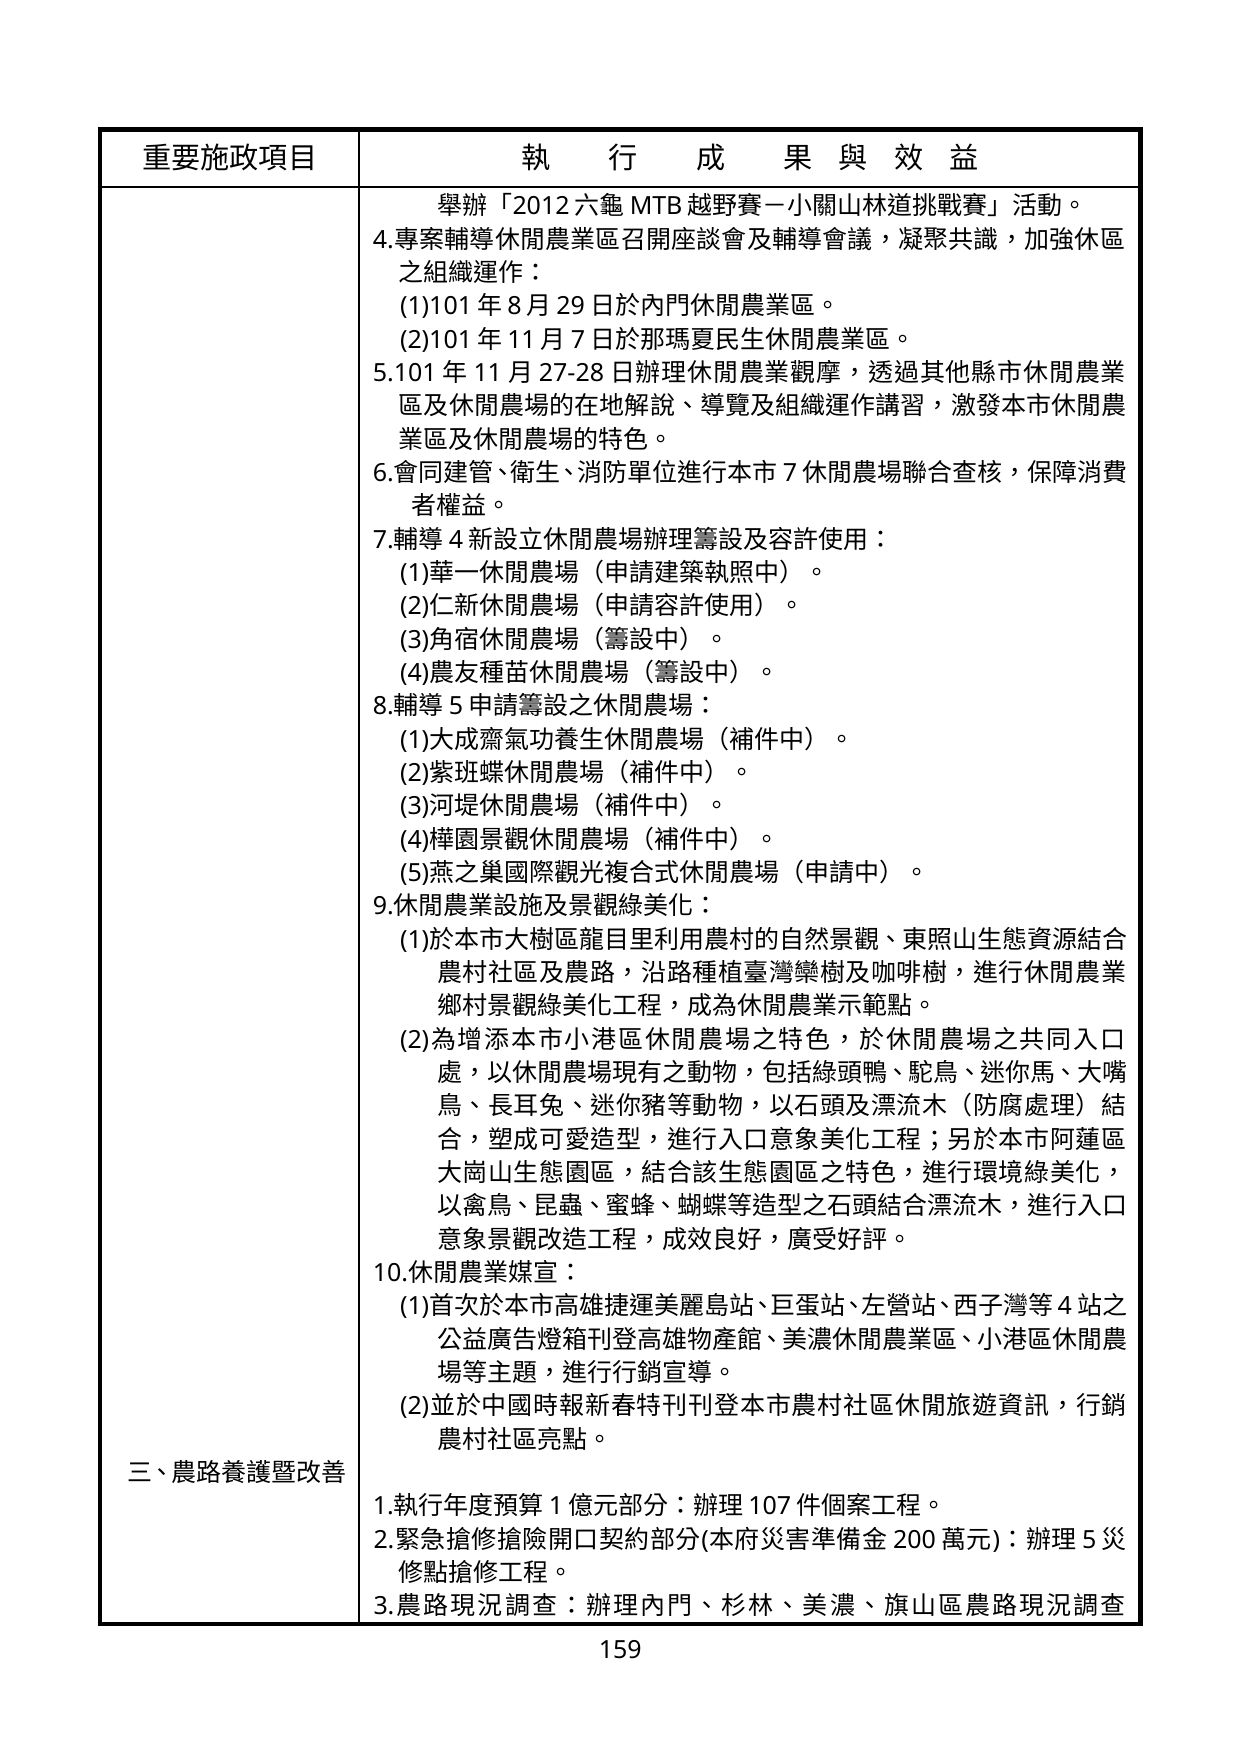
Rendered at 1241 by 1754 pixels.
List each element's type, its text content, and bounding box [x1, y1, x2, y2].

table_cell 三、農路養護暨改善 [102, 188, 358, 1621]
table_header 執 行 成 果 與 效 益 [360, 132, 1138, 186]
table_header 重要施政項目 [102, 132, 358, 186]
table_cell 1.輔導轄內農民團體（農會、合作社場）辦理蔬菜、水果共同運銷，供應台北市場及省內市場，提升市場佔有率，推動水果共選共計增加運銷效率，使其達運銷經濟規模降低運銷成本。101年1至12月水果及蔬果共同運銷分別供應量36,539公噸及19,294公噸。 2.協助農民團體辦理蔬果共同運銷，除辦理產銷講習及觀摩外，另補助農民團體購置分級包裝設備，以提高本市農產品共同運銷品質，提高市場拍賣價格，增加農民收益。本局積極爭取中央補助轄內農民團體運銷集貨、運輸冷藏、加工相關設備，以改善運銷機能強化運銷效率，101年度共向農糧署爭取補助22,532.469千元。 3.輔導內門農會-羅漢門花釀龍眼蜂蜜、燕巢農會-燕之巢珍珠芭樂蜜棗、六龜農會-南果美眉黑鑽石蓮霧、大樹農會-富來旺玉荷包等四間農會優質農產品，獲選2012年台灣農漁會百大精品殊榮。 1.輔導甲仙地區農會辦理「竿採梅廠農合作」計畫，101年在青梅產期內，以保證價格10元/公斤收購青梅1,650公噸供貨給蜜餞加工廠，農會收購價格即形成產地價格，維持青梅價格穩定青梅產銷，維護農民收益。 2.因應豪雨災害補助農產品運費 南部地區於101年6月份連續豪大雨，高雄市農業損失金額為352萬4,600元；尤其是桃源、那瑪夏、甲仙及六龜等地區，道路或橋樑及農路受損，山區農產品運輸困難，成本大幅增加，本府農業局動用農業發展基金，以共同運銷方式，補助上述4區農產品運輸費用每公斤2元，補助日期從6月12日起自6月30日止，降低農民損失，共補助蔬果共同運銷126,311公斤，補助費用252,622元。 3.為穩定101年本市火鶴花產銷，申請農業發展基金鼓勵農民及貿易商拓展外銷市場，訂定「拓展火鶴花國外市場輸銷要點」，補助出口貿易商與農民集運費用，以開拓國外行銷通路。補助對象為高雄市農民、農會、合作社(場)及貿易商。補助標準為拓展新市場以日本以外之外銷市場為限，每枝花補助新台幣2元整(1元補助農民集運費，1元補助貿易商國外促銷費用)，外銷目標數量為400萬枝，預計補助金額為新台幣800萬元，執行期間為公告日起至101年12月15日止，本計畫共補助48,300枝火鶴花，開拓日本、中國、澳洲等國家 4.為疏解本市玉荷包荔枝產期短產量大之壓力，拓展玉荷包銷售海外市場，茲訂定「拓展玉荷包荔枝國外市場輸銷要點」，補助出口貿易商與農民集運費用以開拓國外行銷通路。補助對象為高雄市農民、農會、合作社(場)及貿易商。補助標準為執行期間貿易商向本市農民收購玉荷包荔枝價格每公斤80元以上者，獎勵金為收購金額20% (10%補助農民集運費，10%補助貿易商國外促銷費用)，另補助農民團體行政勞務費每公斤1元，外銷目標數量為200公噸，本計畫在玉荷包產期共補助64,620公斤，玉荷包外銷日本、加拿大等國家。 5.為疏解本市番石榴產銷壓力，鼓勵農民及貿易商拓展外銷市場與徵求加工業者辦理收購加工，穩定番石榴產銷，舒緩農民面對番石榴為價格低落之壓力，除於國內舉辦大型銷售活動與開創一般行銷通路外，推動業者、貿易商、農企業相關團體積極拓展海外市場，更是重要行銷管道。故本府（農業局）訂定「拓展番石榴國外市場輸銷要點」，鼓勵業者與農民開發國外行銷通路市場，一同打造高雄專屬農特產品牌並提高農業產業價值，促進大高雄農業繁榮。且為實質鼓勵貿易商銷售，增加農民收益，降低貿易商促銷成本，將獎勵標準修訂為獎勵番石榴價格每公斤13元以上者，獎勵金為每公斤1元補助農民集運費，每公斤1元補助貿易商國外促銷費用，補助農民團體行政勞務費每公斤1元。外銷目標數量為400公噸，辦理時間自公告日起至9 月 30 日止，並延續獎勵措施，進行第2次公告辦理時間至12月15日止，本計畫共補助46,121公斤番石榴拓銷至加拿大。 6.辦理李子共同運銷，101年由甲仙地區農會辦理李子共同運銷業務（手採），運銷數量50,463公斤，運銷至台北果菜運銷公司第一、二及三重市場，平均價格18.44元。 辦理「高雄市果品多樣性創新開發計畫」委託專業服務案，將農產品(如：番石榴、荔枝、木瓜、香蕉、龍眼、鳳梨、紅肉李、檸檬柑等12種)進行加工、萃取、創意料理三面向創新研發，由遠東科技大學承攬，共計15項的產品創新研發，製程具量產性、可商品化且具商品價值之成品，並於101年4月27日辦理研發成果發表會；其中果品加工類有紅肉李醋、荔枝醋、龍眼果醬、番石榴麵及檸檬柑磨砂膏等5種，果品萃取類有紅肉李茶包、番石榴茶包、檸檬柑精油、香蕉膠囊及木瓜膠囊等5種，現場並結合創意料理活化農產品之二次性價值。 辦理「101年高雄市國產龍眼蜂蜜評鑑」，經召開籌備會議、受理報名、採樣封簽、送檢初評、複評等作業，依蜂蜜國家標準(CNS)及評鑑小組嚴格檢驗，計有岡山、阿蓮、田寮、橋頭、大樹、內門6區養蜂產銷班班員共32人獲獎，特等獎8名，頭等獎24名。得獎蜂蜜約10,901公斤，經由通過HACCP及ISO22000國際雙認證之阿蓮區農會食品工廠，進行監督分裝後上市，以高雄市評鑑蜜品牌搭配大崗山龍眼蜂蜜文化節活動行銷，且特別於今年首度將評鑑蜜改換新包裝。 1.整合大社、燕巢區各公所及農民團體及相關資源，於101年1月7、8、14、15日假本市文化中心舉辦高雄芭棗節活動，共同行銷本市番石榴及蜜棗，參與人潮約2萬人次，銷售金額約300萬。另與松青超市合作進行超市通路行銷，於100年12月16日至101年1月12日期間舉辦高雄物產週，提供全台超市通路芭樂蜜棗與農漁產品之行銷平台。並於101年2月11、12日輔導本市各農會於台北希望廣場行銷蜜棗，銷售金額267萬元，人次2萬6仟人。 2.市區封街辦理農特產品展售活動：配合本市芭樂蜜棗農產品盛產季節於都會區人口密集處－神農路封街辦理農特產品展售活動，以增加農民收益，於101年2月4、5、18、19日及3月3、4日，展出攤位40攤，創造了高達90%以上的提袋率、吸引3萬人次的人潮，銷售金額高達500萬元。 3.協助大樹區公所辦理101年高雄鳳荔文化觀光季活動，於6月2、3、9、10日兩週假日假大樹姑山倉庫與舊鐵橋濕地公園熱鬧舉辦，配合高雄玉荷包盛產期帶動銷售，整體活動期間含周邊銷售及會場販賣，吸引約10萬人次參與，玉荷包銷售達約8萬斤，約近600萬元的銷售。 4.協助岡山區農會辦理「那些年的甜蜜時光」大崗山龍眼蜂蜜文化節活動，101年於8月4、5、11、12日共4天假大崗山風景區停車場舉行，結合本市岡山、阿蓮、田寮、橋頭、大樹、內門6區農會及養蜂產銷班共同參與，透過活動及媒體宣傳並進行品牌塑造與整體行銷，讓全國民眾認識養蜂產業及國產蜂產品資訊，打響本市評鑑蜜產品知名度，帶動蜂產品持續銷售。 5.於10月6日、7日辦理「2012高雄花果藝術節」，推廣行銷本市知名火鶴花及文心蘭等優質花卉，藉由辦理花果藝術節活動，將本市主要生產之花卉、蔬果多方面應用，例如裝置藝術、服飾及傢飾等，培養國人生活中愛用花卉裝飾及多採用果品之習慣，並藉此促進相關花卉及果品產期之銷售；透過高雄花果藝術節，強化國人於日常生活中對於花卉及蔬果之使用頻率，了解蔬果並非僅有食用一途，花卉更是千變萬化，可靈活運用於生活中，並增進生活品質。此外，藉由活動帶動花卉及蔬果買氣，進而達到調節產銷之功用，避免產銷失衡發生有助價格穩定，再藉由活動之推廣帶動高雄物產館-蓮潭旗艦店相關農特產品銷售與通路擴展。 6.地區性農產品行銷活動 本市幅員廣闊且物產豐榮，主要農產品以熱帶水果為主，如香蕉、芭樂、蜜棗、木瓜、龍眼、鳳梨、荔枝、青梅、蔬菜及農產加工品等，歷年由地方農會或公所於產季時辦理各項行銷活動，如芭棗節、香蕉文化節、路竹蕃茄文化節、瓜瓜節（木瓜）、白玉蘿蔔季等，相關經費由中央及本府補助。 7.都會區農特產品行銷工作 於高鐵左營站、高雄蓮池潭、中華郵政總局設置高雄物產館，以蓮池潭物產館為營運中心、郵局物產館為配送中心，高鐵物產館為品牌形象館，搭配虛擬網路存貨銷售平台及物流管理，建立今日訂貨、隔日送達之快捷物流系統，並評估台北市、新北市或臺中市拓展銷售據點之可能性。讓本市農漁產品朝向精緻化、專業化、品牌化行銷模式經營，並希望藉蓮池潭觀光景點之優勢，打造大高雄優良農產品之行銷據點。於101年全年度於高雄物產館辦理一系列購買高雄農產品滿額送農產或摸彩與媒體宣傳等行銷活動，加強消費者對物產館印象與對農產品的認同。 截至101年度12月份為止高雄物產館各館營業額如下： 8.高雄物產館網路商城及蓮池潭高雄物產館虛實整合服務平台 (1)蓮潭館、郵局、高鐵高雄物產館虛實整合服務平台建置，包含農產品展售服務、餐飲區點餐服務、廚藝及DIY教室管理服務、員工資料管理、會員資料管理及會員卡製作。 (2)網路商城網頁平台設計 規劃、維護、管理及奇摩網路商城 、樂天市場購物網管理。 9.推廣高雄在地食材，結合學校、營養師及消費者辦理食育計畫 (1)推動各級學校午餐使用在地食材：本府於去年度匡列50萬元經費，並透過教育局鼓勵本市轄內各級學校午餐使用在地食材，透過鼓勵低碳健康飲食，讓學生瞭解在地食材之意義，並保障下一代身體健康，創造有機農民、學生及消費者三贏局面。計畫執行至本101年度，截至101年6月止，學校午餐使用在地食材每月平均使用率約40%。 (2)於8月13、15日，辦理本市國中、小營養師講習，透過午餐的各項菜色回溯到每一種食材的生產地，並安排農場體驗，更親近我們的土地，從體驗中了解農民的辛苦及堅持，深切感受推廣及使用在地食材的精神及意義，進一步增進對食物的珍惜以及對在地的認同。 (3)協助營養師以專業的經驗和學生互動，針對國中小學的在地食材宣導計畫，於本101年度9月份開始陸續舉辦，總共有17所高雄市中小學參與推廣，活動中藉由營養師生動活潑的表達方式以及由本府農業局所設計的課程綱要，成功讓本市學童了解食用在地食材對於個人生活、高雄環境以及地球保護帶來怎樣的影響。另外，於9月18日辦理「推動在地食材用於學校午餐-校長研習營」，特別邀請到國立高雄餐飲大學學務長 楊昭景教授、知名慢食營養師 徐仲老師及擁有實際推動有機營養午餐經驗 黃金葉校長等三位於本領域皆有豐富經驗之講師，特別提供高雄市在地農產製作而成的自助餐，共同打造安全健康綠色城市。 (4)持續推動「綠色友善餐廳」概念，結合大高雄餐廳業者共同響應使用本市當地食材製作料理，並與本市安全及有機蔬果生產業者簽訂採購合約，共同響應節能減碳飲食活動。101年度仍募集轄屬6家知名餐飲店為優良示範店家，協同100年通過認證共10間餐廳舉辦活動回饋消費者。 10.推動健康有機農業、低碳飲食，培訓有機志工 (1)101年11月2日至4日台北世貿中心第一展覽館B區開展，該展匯集全台知名有機、天然產品相關廠商進駐，包括有機天然產業之生產者、製造商、經銷商、通路商，並有數千名專業買家進場尋找合作伙伴。對於欲尋找新通路、擴大銷售市場及增加訂貨量之廠商可帶來極大的效益。為活絡高雄市在地暨有機農產品，本局向來對於行銷及找尋通路不遺餘力，亦積極安排本市有機農產品参展，創造本市有機產業的利基市場，讓參展廠商之品牌可達到最有效的曝光量。 (2)有機農業志工培訓管理業務 為推廣有機農業理念，自98年9月開始召募有機農業志願服務人員，並於99年1月辦理基礎訓練課程及有機農業特殊課程培訓，同年11月開始召募第二批有機農業志願服務人員，截至101年度共培訓100位志工取得志工資格，且持續培訓有機志工，增進有機農業相關知識，協助微風市集端午節活動-看不見米的粽子、在地食材-農美麗(市集、講座、展覽)志工服務、微風市集-食農教育志工服務、食育計畫志工服務、推動在地食材用於學校午餐-校長研習、2012亞洲有機樂活展志工服務、食育計畫宣導活動(大寮國中、正義國小、烏林國小、五甲國小、灣內國小…共計11所學校)等有機農業推廣活動，本年度總服務時數達912小時。 (3)有機農糧產品及加工品檢查及檢驗 為因應國內有機農產品消費市場日漸擴大，且受有機產品認驗證國際化與進口有機農產品競爭影響，為促進國內有機農業永續經營，保障有機農產品消費權益，辦理轄內有機農糧產品檢查，101年共抽檢448件，含農藥殘留檢驗、食品添加物檢驗及市售產品標示檢查。 11.農產品進軍國際，拓展外銷通路 (1)農產品海外行銷： ①101年度果品外銷統計101年1月至12月外銷數量統計合計為4687.95公噸，以香蕉(2977.593公噸)為最大宗，其餘為番石榴(1282.64公噸)、荔枝(178.64公噸)、鳳梨(108.31公噸)、金煌芒果(35.41公噸)、棗果(33.2公噸)、木瓜(29.54公噸)、蓮霧(22.85公噸)及紅龍果(19.76公噸)，主要外銷至大陸、日本、加拿大、香港、新加坡與馬來西亞等國家。 ②101年度花卉外銷統計：101年1月至12月外銷花卉量共計2百46萬4,737枝火鶴花，主要外銷國為日本、大陸、香港及澳洲。 ③本府農業局於6月6日至10日赴日本辦理鳳梨及玉荷包荔枝拓銷活動，並配合行銷本市火鶴花，於日本超市約165個據點分送日本消費者，以提升本市日本火鶴花能見度。 ④101年6月6日至10日於本市鳳梨荔枝盛產之際赴日本行銷，以舒緩國內玉荷包荔枝之產期短產量高之壓力，針對一般市場通路、大阪批發果菜市場辦理試吃品嚐等行銷活動並安排至震災災區仙台小學進行鳳梨荔枝認識教學，拓展日本行銷通路，建立本市農產品在日本的品牌與口碑，增加玉荷包荔枝輸日外銷量。 ⑤101年12月19日至28日赴加拿大溫哥華行銷番石榴，以調節本市番石榴於夏季盛產期之價格低落，針對大統華超市(T & T Supermarket)、佳廉超市(Price Smart Foods Supermarket)超市辦理試吃品嚐等行銷活動，拓展加拿大行銷通路，建立本市【高雄首選】品牌之農產品在溫哥華及多倫多等地之口碑。以期增加本市番石榴輸加拿大之外銷量。 (2)國際食品展業務 ①2012東京國際食品展：本府（農業局）於101年3月6日至9日前往日本東京參加國際食品展，並向外貿協會承租8個攤位，本局率本市參展單位有甲仙地區農會、湖內區農會、美濃區農會、蜂巢氏生物科技有限公司、枝仔冰城實業股份有限公司、綠冠有機農業有限公司、呷百二自然洋果子行、高雄市農業開發股份有限公司等團體，現場詢價洽談買家高達412家，後續銷售金額約125萬美元，媒合廠商達101家。 ②2012台北國際食品展覽會：為開拓農特產品行銷通路，本府向外貿協會承租20個攤位，於101年6月27日至30日假台北世貿中心南港展覽館舉辦，本府（農業局）率本市農民團體及企業等計17家展，共同行銷推廣本市農特產，參展產品除本市代表性水果有鳳梨、珍珠芭樂等還有首次參加的美濃香鑽─高雄147香米，其他相關農特產加工品，如甲仙梅製品、永安花生、大樹鳳荔果露、大崗山龍眼蜂蜜、大寮紅豆系列產品等，產品內容相當豐富。參展產品頗受廠商與買家歡迎，詢價洽談買家高達300家，現場銷售金額達45萬餘元，後續媒合訂單金額高達4500萬元，新增50個銷售通路。 ③2012高雄國際食品展覽會：為開拓農特產品行銷通路，本府（農業局）向外貿協會承租20個攤位，於101年11月1日至4日假高雄巨蛋舉辦，本府（農業局）率本市農民團體及企業等計17家展，共同行銷推廣本市農特產，參展產品除本市代表性水果有鳳梨、珍珠芭樂、蓮霧、木瓜等，還有首次參加的美濃香鑽─高雄147香米，其他相關農特產加工品，如甲仙梅製品、永安花生、大樹鳳荔果露、大崗山龍眼蜂蜜、大寮紅豆系列產品等，產品內容相當豐富。參展產品頗受廠商與買家歡迎，詢價洽談買家高達200家，現場銷售金額達45萬餘元，後續媒合訂單金額高達1500萬元，新增30個銷售通路。 ④2012年秋季上海國際食品展：本府於101年11月14 日至16日前往中國大陸參加上海國際食品展，此展同時為2012年度最後一場大型國際食品展，本府（農業局）共承租8個攤位，率領本市甲仙地區農會(梅製品)、昕運國際有限公司(紅龍果)、蜂巢氏生物科技公司(蜂蜜製品)、吉建果菜運銷合作社(芭樂、果乾)、綠冠專業有機鳳梨農場(鳳梨製品)、高雄農業開發股份有限公司(新鮮水果)、呷百二自然洋菓子有限公司(伴手禮)等七家廠商，洽談買家約200家，達成訂單約新台幣3000萬元。 1.稻田多元化利用計畫：101年度第1期作休耕、轉作統計面積分別為3,649及371公頃，與100年度第同期作休耕、轉作面積相較（3,655及146公頃），減少休耕面積約6公頃，增加轉作面積約225公頃；101年第2期作休耕、轉作面積分別為5,525及438公頃，與100年第同期作休耕、轉作面積相較（6,895及303公頃），減少休耕面積約1,370公頃，增加轉作面積約135公頃。 2.辦理102年度「調整耕作制度活化農地計畫」之先行作業：依農委會函文指示，規劃高雄市休耕期、轉（契）作期、地區特產、進口替代及外銷潛力等轉作作物種類，以利後續休耕農地活化，並已函送農糧署核定在案。高雄市兩期連續休耕農地計約2,100公頃，預估102年度規劃復耕種植地區性特產等轉作作物面積1,350公頃。 3.有機農糧產品田間抽檢業務：共完成田間抽檢30件(計畫29件)及裁罰1件，有效控制有機農產品品質。 4.景觀作物專區計畫：農糧署核定第1期作70.85公頃、第2期作42.85公頃合計113.7公頃，阿蓮、六龜、橋頭、梓官等區已新種植，帶動觀光人潮60萬人次，創造地方經濟效益達5億產值。 5.推動「有機專區」概況及辦理「小小面積•城市有機」研習營：推動有機專區，橋頭31.6529公頃、美濃14.9701公頃、杉林64.8659公頃，合計111.4889公頃。另外，「小小面積•城市有機」研習營共300人參與，讓高雄市的每一個農村社區或小角落的農地都能發展有機農業，期待打造高雄市成為為打造一個無毒友善的有機城市。 6.辦理幸福農園計畫： (1)高雄市政府為使杉林大愛園區重建區居民從事農業栽植暨充實其休閒活動及心靈重建，擬向台糖承租農地後轉租大愛園區管理委員會居民從事農業栽植，以充實居民休閒活動及心靈重建。 (2)目前已於 101年11月27日驗收合格在案，並於101年12月7日與大愛園區管委會孫主委辦理公共設施點交及簽約事宜。 (3)點交後可提供221位居民休閒種植，以展現產業重點之亮點。 7.辦理高雄物產館蓮潭旗艦店開幕活動：於101年9月29日及30日辦理高雄物產館蓮潭旗艦店開幕活動，物產管之設置兼具農特產品展售、觀光旅遊、農業文化展示等特色，讓民眾在採買選購之餘，也能進一步認識高雄農業發展與現況。 8.輔導甲仙地區農會辦理芋頭契作及學童體驗計畫： (1)101年11/18辦理30人次學童栽種芋頭田間體驗活動 (2)補助芋苗7萬株、有機質肥料480包，降低農民成本100,000元整、增加農民收益900,000元整。 9.辦理鳳梨加工契作獎勵計畫： (1)101年11月09日公告本計畫。 (2)101年12月09日辦理「在地農企伙伴關係契作結盟」記者會，媒合呷百二與大樹農民契作200公噸，預計102年初分批出貨。 (3)本案預計補助2,000公噸，能保障辛苦的農民穩定收入並增加收益4,000萬元，提供媒合農會或合作社業務推廣費100萬元及企業獎勵金100萬元。 (4)協助農民開拓新型態行銷機會，減少食物里程、發展環境友善農業，政府、農民及企業共創高雄在地品牌，提升「高雄首選」品牌知名度。 10.輔導美濃區農會辦理美濃2012白玉蘿蔔季計畫： (1)101年10/18辦理「蘿蔔股東會」記者會。 (2)101年11/17辦理白玉蘿蔔季開園記者會，發表「美濃白玉老蘿蔔」在地陶甕產品，預計創造100萬產值。 (3)101年11/24至25辦理白玉蘿蔔季同樂會，連續數週吸引16萬人次，創造近3億產值。 (4)白玉小蘿蔔黃金大產值，有效活化體現六級農產業。 11.辦理優質水果專區計畫：為推廣高雄市優良水果生產栽培管理，101年度已有美濃木瓜專區及燕巢蜜棗專區之成立。 12.茂林區原住民特色產業台灣藜推廣計畫：高雄市政府為發展原住民地方特色農產業及豐富在地農產物種，每年11月舉辦傳統文化祭典「多納黑米祭」，欲結合觀光以提高農民收益，期望能協助原鄉農產業之發展。 13.完成101年6月豪雨及泰利颱風農產業天然災害「木瓜」現金救助，核定352戶，救助金額14,811,033元及「西瓜、香瓜」專案補助，核定66戶，救助金額12,491,787元。 14.辦理創意城市萬花筒計畫，經行政院研考會101年5月26日考評，榮獲政府服務品質獎。 15.辦理100年直轄市及各縣市農情報告工作成績表，經行政院農業委員會101年5月29日考評，榮獲第二名。 16.辦理100年度推動稻田多元化利用計畫，經行政院農業委員會農糧署101年5月2日考評，榮獲甲等。 1.101年度辦理農民興建農舍資格審查案件有100餘件，輔導各區公所辦理農業設施容許使用案件計有500餘件。 2.辦理農地變更及農地使用管制查處業務，已成功為市庫(農發基金)挹注20,603,412元專供農業發展及農民福利之用。 3.持續清查管理市有農業區土地清查數量1,700多筆。 4.完成農地列管案抽查200餘件，分別為免徵遺產稅及贈與稅100件，不課徵土地增值稅有100件。 5.辦理民眾申請與農業經營不可分離土地改課田賦稅案件共計330件。 1.農作物病蟲害防疫與監測工作: (1)辦理全市水稻一、二期作病蟲害及水稻稻種消毒防治工作。包括稻熱病、白葉枯病、飛蝨類、福壽螺…等病蟲害防治，101年度合計執行3,615公頃，並辦理本市水稻稻種消毒4,080公頃。 (2)辦理全市重要果樹及蔬菜類作物有害生物整合性防疫與監測工作。包括印度棗、蓮霧、荔枝、芒果、番石榴、香蕉、葉菜類、瓜果類等病蟲害防治工作，101年度執行計1,560公頃，並辦理果實蠅共同防治工作，於重點果樹栽培區實施，全年共發放20,900瓶誘殺劑提供防治藥劑供農民使用，並於公共地懸掛藥劑辦理區域性防治，辦理面積計3,560公頃。 2.推動印度棗及番茄技術服務團工作:本案由行政院農業委員會動植物防疫檢疫局、國立嘉義大學、國立屏東科技大學、高雄區農業改良場、行政院農業委員會農業試驗所等單位所組成，該團隊成員包含植物病蟲害、土壤肥料及評估產銷效益等專家共同組成，協助農民專業技術指導，加強田間栽培管理技術，降低病蟲害發生，期提升農民產能與產值。 3.辦理野鼠防除工作，101年使用33,101公斤老鼠藥，防除面積38,100公頃(農地31,115公頃、公共地6,985公頃)。 1.吉園圃安全蔬果標章輔導與推動:輔導本市182個產銷班申請取得吉園圃安全蔬果標章。 2.產銷履歷驗證標章輔導與推動:執行面積306.33公頃，農戶數207戶。主要農作物為玉荷包、紅豆、木瓜、鳳梨…等。 3.輔導本市阿蓮區蔬菜產銷班第7班與阿蓮區農會，分別榮獲101年度全國「十大績優吉園圃產銷班」與101年度「績優吉園圃輔導單位」之殊榮。 1.辦理農藥管理與品質管制工作:輔導本市農藥販賣業者374家，持續辦理販賣業者管理、登記證及教育，已抽驗市售農藥76件，並查驗其成分及品質，針對偽劣農藥進行取締查核工作，以維護消費者權益及健康。 2.安全蔬果田間農藥抽檢及管制工作:全年辦理一般蔬菜、水果農藥殘留抽測及管制工作抽樣1,800件，並協助辦理農民安全用藥教育，不合格者辦理追蹤教育及產品管制。 3.輔導本市共計有7家農藥販賣業者榮獲101年度「全國優良農藥販賣業者」之殊榮。 1.生物多樣性永續利用及推廣工作: (1)本府農業局與高雄市柴山會於101年5月19日至6月2日合辦2012柴山祭- 蝶戲盤龍系列活動，計1600人次參加。 (2)辦理紫蝶幽谷解說員訓練及生態保育區植栽之維護及辦理保育宣導及推廣活動31場，2萬多人參與；生態保育研討會、研習及訓練班13場85人參與。 (3)辦理外來入侵鳥類-外來種斑馬鳩移除計畫並成功移除42隻 (4)於本市高屏溪、阿公店溪、二仁溪、後勁溪、虎坑溪及鳥松濕地執行本市水生外來種動物調查及印製辨識摺頁計畫，調查過程中所捕獲之外來種將全部移除及銷毀。 3.高雄市國家重要濕地保育計畫 (1)執行楠梓仙溪野生動物保護區溪流生態監測調查計畫。 (2)為保護河川生態資源，依漁業法公告封溪護漁，禁止以任何方式採捕魚類資源。本市封溪河段計有3 處－濁口溪（茂林段）及統坑溝溪（大樹段）、楠梓仙溪（那瑪夏段），進行巡護並辦理護溪人員訓練。莫拉克風災導致濁口溪、荖濃溪河道沖刷致魚類資源枯竭，為改善魚類繁殖環境，積極清理河川雜物，維護河川清潔。 4.自然保留區之經營、維護、管理： (1)辦理烏山頂泥火山保留區及滾水坪泥火山保護計畫，僱工2名執行下列事項，於保留區入口處受理未事先申請入園民眾之申請，101年度進入保留區人數約55,696人；現場發放解說摺頁，加強保育宣導；即時勸導入園民眾之違規行為；每週進行乙次保留區域之清潔工作。 (2)自101年3月份起至12月份與燕巢區援剿人文協會合作執行「烏山頂泥火山教育導覽解說」，辦理期間每週六、日進行導覽解說員及巡護人員各1名，於現場免費為進入烏山頂泥火山參訪民眾教育解說及巡護工作。 (3)補助國立高雄師範大學辦理烏山頂泥火山自然保留區地形變遷調查計畫。 1.依「高雄市珍貴樹木保護自治條例」列管之樹木計657株(含原高雄市581株、高雄縣76株)，並執行老樹生長環境改善、修剪、病蟲害防治計60株；40株進行非破壞性檢測。 2.褐根病防治處理：計處理褐根病疫區85平方公尺；另辦理橋頭區及阿蓮區2株本府農業局列管特定紀念樹木褐根病樹木外科手術治療。 3.辦理4場老樹撫育管理技術研習及教育宣導，計315人參加。 4.老樹志工培訓活動，101年高雄市珍貴老樹巡護志工進階訓練，參訓人數約55人次。 5.辦理老樹巡禮活動於101年10月24~25日及10月27~28日等四梯次計160人。 6.珍貴樹木資料庫全部更新完成。 1.聯合執行小組執行查核取締計5次，查獲走私食蛇龜534隻、柴棺龜277隻、山羌2隻、飛鼠等。 2.野生動物救傷收容計有中杓鹬、台灣獼猴、領角鴞、環頸雉、鳳頭蒼鷹、大冠鷲、蜂鷹、白鷺鷥、夜鷹、台灣藍鵲、山羌、蒼鷺、夜鷺、穿山甲、白鼻心、鼬獾、斑龜、黃頭鷺、黑冠麻鷺、褐鷹鴞、八哥、遊隼、小雨燕、中杜鵑、赤腹松鼠、鵪鶉、藍腹鷴、山鷸、小鸊鷉、穿山甲、白鼻心、雪貂等32種共92隻。野生動物危害處理計22 種539隻，多以台灣獼猴及有毒蛇類為主。 3.辦理柴山人猴關係經營管理；黃鸝族群調查；紅樹林生態區生物資源調查及宣導。 4.保育類野生動物產製品查核象牙計106支、犀牛角2支、虎標本2隻；象牙移出異動註銷20支。 推動之造林面積：全民造林計畫450公頃；獎勵輔導造林計畫面積45公頃；平地造林計畫面積70公頃。 1.工務局101年5月21日苗圃正式移交至本局接管。為加強苗圃之經營管理，分別辦理3項標案：(1)101年高雄市深水苗圃經營管理勞務採購。(2)101年高雄市深水苗圃苗木及資材採購。(3)深水苗圃給排水修復工程。 2.本苗圃以培撫育造林苗木為主，以推廣本市造林業務，總計目前培撫育 苗木數量為30萬株。101年度總計提供機關團體、個人數量約9,100株。 1.完成辦理「高雄農業故事」16集影片之拍攝工作。 2.辦理高雄物產館蓮潭旗艦店綠美化工程，分別辦理2項標案：(1)高雄物產館花卉展場整體環境綠美化勞務採購。(2) 高雄物產館蓮潭旗艦店立體綠籬建置及環境綠美化勞務採購。 3.辦理本市農發基金補助國立屏東科技大學執行「高雄市高屏溪畔產業活化創新發展推廣計畫-農村樂活體驗實踐行銷」案。 為落實「畜牧法」有關畜牧場（含飼養場）登記管理之規定事項，強化畜牧場登記管理制度，101年度辦理項目如下： 1.爭取行政院農業委員會補助經費計399,000元整。 2.輔導牧場完成登記之畜牧場場數為1,457場。 3.辦理畜禽飼養登記，已完成登記之飼養場場數為151場。 4.不定期稽查畜牧場是否有違法飼養之情事、畜牧場變更、畜牧場停業、歇業、復業、獸醫人員聘置情形、斃死畜禽處理方式，以維護畜禽產銷均衡及合法業者權益，截至101年12月31日止共稽查達1,100場次，完成變更登記18場，總量管制及超養清查共714場。 5.未依畜牧法第8條規定擅自擴大飼養規模另依同法第39條規定共處分1場。 輔導本市酪農戶30戶，牛糞尿處理減少污染，提昇生乳品質，加強衛生改善減少污染，加強環境改善減少疾病發生，並獎勵養畜禽團體辦理生產資材共同採購降低生產成本。本年度行政院農業委員會計補助98.5萬元，補助本市酪農產銷班購置調製青貯所需香腸式青貯袋10條及大型青貯袋500個並補助酪農產銷班共同採購完成轉登錄程序之冷凍精液1,000支，有效促進飼養效能，降低酪農生產成本。 1.為護國人肉品屠宰衛生，遏止違法屠宰行為，須賡續查核屠宰場良好屠宰衛生作業及執行違法屠宰行為查緝，101年度爭取行政院農業委員會動植物防疫檢疫局經費計390,000元整。 2.本市違法屠宰行為小組複查本市列管地點114場次，並與行政院農業委員會防檢局聯合查獲5場家禽違法屠宰場，處以新台幣16萬元整。另受理民眾檢舉並不定期前往零售市場稽查非法屠宰豬、禽肉品來源。 3.農委會動植物防疫檢疫局102年1月15日函示違法屠宰查緝業務101年度全國執行2000場查獲100場，建請從優獎勵。 協助鳳山區農會梓官區農會完成家禽批發市場附設屠宰場「申請核發屠宰場設立同意文件審查表」及屠宰場建築物設施及設備配置圖，送請行政院農委會動植物防疫檢驗局審核中，待屠宰場設立許可同意後，即可依圖施工完成設立。 1.加強畜牧污染防治，並推動畜牧場源頭減廢，落實節能、節水及減碳，以建立畜牧場新形象及建立永續經營之生態環境。101年度爭取農委會補助經費計1,961,000元整。 2.本市辦理「改善畜牧排放水質及汙染防治計畫」、「推動畜牧場節能減碳計畫」、及「農村社區源頭減類及資源利用」3項計畫補助15場畜牧場購置第二次固液分離機、補助5場畜牧場紅泥膠皮更新、2場畜牧場沼氣利用設施、4場養豬場廢水循環再利用設施、2場畜牧場省電燈具更換、2場堆肥舍修繕。另本市與環佑實業有限公司及財團法人台灣農畜發展基金會吳遵文專家合作輔導本市畜牧場改善廢水處理設施及運作共116場。 1.為辦理GGM羊乳標章認證、乳羊人工授精、加強辦理國產鹿茸宣導促銷等業務。本年度向行政院農業委員會爭取經費補助計71,000元整。 2.本市養羊產銷班4班，大部份羊乳生產由羊乳品工廠收購，輔導養羊戶糞尿分開處理減少污染，加強衛生改善減少污染及加強環境改善減少疾病發生，利用產銷班生產資材共同採購，降低生產成本。配合中央輔導本市產銷班共同調製筒式（600公升）青貯料50個，以降低飼料成本。 3.本市養鹿協會會員計53人，本年度辦理1次講習會以提升飼養技術及疾病防治，本府並將鹿疾病彙編成冊，供農民參考。 4.為提高鹿品種改良，本年度舉辦鹿茸比賽一次，為鼓勵鹿場，加強衛生及飼養管理工作，本年度舉辦一次優良鹿場評鑑，以提升生產高品質鹿茸。 5.參加101年全國鹿產茸重量比賽，得獎戶數9戶，得獎鹿數10頭高產茸鹿。 1.辦理畜牧農情調查，掌握本市畜禽分布、經營概況、生產結構等變化情形，藉供釐訂生產計畫，調節產銷，促進禽產業發展等有關農業政策及學術研究之參考；分別於3、6、9、12月下旬辦理畜禽飼養戶數及在養頭數調查，另於5月底及11月底辦理養豬頭數調查。 2.依據最新一次調查結果本市計飼養豬隻37萬2千隻、乳牛6,229頭、羊隻22,985頭、鹿1,769頭、雞隻571萬隻、鴨隻24萬隻。 1.督促肉品公司持續加強辦理毛豬交易前後生體、屠體檢查及磺胺劑抽驗，列入公司重要工作執行，建立安全把關機制以確保消費者食的衛生與健康。 2.對於屠宰場建物結構有安全之虞辦理天花板剝落整修工程及機械室屋頂擋雨板、水槽及界面烤漆板腐蝕整修工程，以維工作人員之安全。 1.輔導轄下16處農產批發市場(果菜9處、肉品4處、家禽2處、花卉1處)依籌設計畫及產銷需求，辦理批發交易工作。 2.果菜市場業務輔導：輔導果菜批發市場果菜供銷並督促高雄、鳳山、岡山、大社、燕巢、大樹及路竹果菜市場持續加強辦理「果菜農藥殘留」檢驗工作（平均每月檢驗約1400件），列入公司重要工作執行，並對不合格果菜之供應單位，予以追蹤，及擬訂定「高雄市果菜批發市場營運考核獎懲實施要點」，督促提升市場營運效率。 3.強化農產品行情報導服務功能：充實行情報導內容，強化農產品行情報導功能，於颱風期間及重要節慶日價格波動劇烈或不合理時期，即時發佈預警新聞資訊，並連結「國內農產品交易行情站」，以提供多元化及便捷的批發行情資訊查詢管道。 4.配合農糧署辦理「滾動式倉儲」措施：輔導梓官區農會配合農糧署辦理滾動式倉儲，101年度儲有高麗菜200公噸，將視市場供貨情形釋出，以穩定菜價。 5.辦理三民區果菜批發市場及肉品批發市場遷建案 (1)為因應本市都市發展需求，及目前本市三民區果菜、肉品批發市場所在用地不敷使用、設備老舊等因素，爰於85年間規劃本市楠梓區高楠段批發市場預定地設置綜合型農產品運銷園區，做為本市果菜及肉品批發市場遷場用地，惟因該廠址土壤及地下水遭受污染，已無法再行作為批發市場之使用，經本府100年度決議另覓他地重新規劃設置，並經協調本市高雄地區農會表達願意獨資經營之意願，另並經尋得本市仁武區仁新段5及5-1地號(農業用地)，作開發預定場址，現已開始針對未來預定遷建廠址辦理相關前置作業，包括於101年9月25日完成土壤檢測報告核定。並於10月26日簽訂環境影響評估委託案契約、12月14日簽訂先期規劃設計委託案契約。 (2)另協助輔導本市高雄地區農會提送「大高雄地區果菜肉品批發市場」辦事業計畫書，於101年11月26日經市府審核，12月3日轉呈農委會核定。後續將積極協助與台糖公司辦理土地價購事宜。 6.辦理各公、民營批發市場綜合督導業務 (1)於101年7月18日配合本府研考會辦理旗山、大樹、岡山果菜批發市場營運考核覆核。並於9月13至27日間辦理高雄果菜、大樹果菜、岡山果菜、高雄肉品等批發市場營運考核，共計7場次。 (2)完成各批發市場101年度用人費核定：核定比例為高雄果菜48%，高雄花卉37%、旗山果菜77.96%、大樹果菜65.69%、岡山果菜72.51%(10/18日市府核定)。民營果菜批發市場：鳳山果菜31.64%、大社果菜55.06%、燕巢果菜58.11%、路竹果菜38.45%、林園果菜93.52%。 (3)101年8月1日完成大樹、旗山及岡山家果菜市場101年度預算核定。 (4)完成場地使用費核定：核定比例為高雄果菜4.2%、花卉市場12.8%、岡山果菜40萬元/年、大樹果菜3萬元/年。 7.辦理批發市場環境改善計畫 (1)爭取寬列預算支應，補助改善批發市場軟硬體及環境設施，提高營運效能，及透過教育訓練觀摩活動方式，灌輸市場現代化之經營理念，輔導市場多元現代化經營，提升市場營運生機，並提供民眾接觸及認識市場機能之機會，達到教育推廣及敦親睦鄰之效果。提列農發基金新增計畫預算910萬元。經101年9月4日提案農發基金委員會通過，並於12月10日完成委託規劃設計招標作業，並陸續完成工程招標案。 (2)續加強輔導本市果菜、肉品公司改善經營環境與設施，健全交易制度及管理，以有效調節供需平穩價格，充裕民生必需品之供應，並參考國外成功營運模式，提高市場競爭力，促進產業發展。透過批發市場實際供需及營運狀況，重新檢討市場規劃、整併或轉型。例如大樹果菜批發市場轉型為外銷集散分裝場、旗山及岡山果菜批發市場轉型為零售市場、林園果菜批發市場存廢議案等等。辦理大樹、旗山及岡山公股果菜批發市場委外評估案，於101年11月完成診斷報告，並於12月13日召開說明會，後續將完成評估報告，據以執行之參考。 8.辦理岡山家禽批發市場設立案： (1)98年4月1日立法院第7屆第3會期經濟委員會就「傳統市場更新與禁止活禽屠宰輔導措施」案之主決議內容，其中第6項為「建議於北中南東設立大型活禽批發交易巿場並附設屠宰場」。99年度爭取行政院農業委員會經費計5,000萬元整、原縣府補助1,000萬元整、餘由梓官區農會自籌。 (2)為落實上開決議，本府與梓官鄉農會共同商討設立家禽批發交易巿場附設屠宰場等相關事宜，擬於岡山區肉品巿場鄰近土地籌設家禽批發巿場附設屠宰場。本案依農產品巿場交易法施行細則第11條第1項規定，業經行政院農業委員會同意核定增設。本案逐一輔導「土地取得」、「用地變更」及「家禽屠宰場設立」，期完成設立批發交易巿場並附設屠宰場。依農產品巿場交易法施行細則第11條第1項規定，業經行政院農業委員會同意核定增設。 (3)目前已取得農委會興建經費補助5,000萬元，並完成用地過戶土地取得、用地變更並取得農委會防檢局屠宰場設施及設備審查設置標準文件，100年11月23日動土。 (4)為更加強照顧消費者食的安全，家禽飼養農民的權益及擴展農會業務增加農會收益等，協助梓官農會申請興辦設立家禽共同批發市場及屠宰場。再經提案農發基金，於101年8月17日審查通過，補助廢水處理設施1500萬元，並於12月中執行完成。 1.輔導農村社區擬定及核定農村再生計畫計16社區： (1)核定計畫社區：內門區光興社區、木柵社區、内門社區、旗山區南勝社區、六龜區六龜社區、美濃區獅山社區計6社區。 (2)原則同意，尚待修正計畫社區：旗山中寮社區、大樹區竹寮社區、燕巢區面前埔社區、內門區永富社區、三平社區、東埔社區計6社區。 (3)待審查社區：彌陀區漯底社區、甲仙區大田社區、杉林區集來社區、六龜文武社區計4社區。。 2.輔導已核定社區完成年度農村再生執行計畫，向行政院農業委員會水土保持局爭取8,194萬元之經費補助。 3.輔導本市15處農村社區撰寫農村再生計畫及年度執行計畫：旗山區南新社區、大林社區、美濃區中圳社區、廣德社區、廣林社區、甲仙區寶隆社區、關山社區、六龜區義寶社區、新發社區、中興社區、桃源區建山社區、杉林區金興社區、內門區內興社區、梓官區赤崁社區、永安區保寧社區等計15處農村社區。 4.深入社區辦理產業活化座談會5場次： (1)101年3月13日於甲仙區大田社區。 (2)101年3月29日於大樹區統嶺社區。 (3)101年4月3日於燕巢區金山社區。 (4)101年4月6日於內門區內豐社區。 (5)101年5月17日於內門區(東埔、三平、內門、光興、木柵社區)。 5.輔導社區推展有機農業1場次：101年5月28日於燕巢區金山社區。 6.辦理優質農村社區觀摩活動2場次： (1)101年6月25日台南市龍興社區及本市湖內區大湖社區。 (2)101年9月30日燕巢區金山社區。 7.規劃及印製15處農村社區地圖及導覽解說旅遊行程摺頁：大樹區統嶺社區、甲仙區大田社區、內門區內豐社區、光興社區、木柵社區、內門社區、永富社區、東埔社區、三平社區等、六龜區六龜社區、杉林區集來社區、旗山區南勝社區、中寮社區、美濃區獅山社區、鳥松區龍谷園社區。俾利遊客深度旅遊本市農村社區，促銷在地農特產品。 8.輔導甲仙區大田社區為本市亮點社區，並輔導辦理2項教育活動： (1)研發15道在地食材料理及食譜。 (2)精進竹仔鼓表演藝術。 9.輔導社區獲獎： (1)六龜六龜社區：101年10月獲得行政院農委會水保局頒發「農村同心獎」。除獲得獎牌乙面及獎狀乙紙外，社區並獲得獎金20萬元。 (2)大樹區統嶺社區：王美香理事長101年10月獲得水保局頒發「活力推手獎」。除獲得獎座乙座及獎狀乙紙外，王理事長本人獲邀至日本農村社區觀摩5日。 10.輔導社區辦理產業活化活動4場次： (1)101年8月11-12日內門木柵社區產業活化活動。 (2)101年11月11日大樹統嶺社區荔枝鳳梨草魚農特產品產業活化活動。 (3)101年12月8-9日內門內豐社區璀璨「火鶴」耀「內豐」產業活化活動。 (4)101年12月15-16日燕巢金山社區棗樂趣產業活動。 11.辦理高雄物產館蓮潭旗艦店農村樂活DIY活動71天，帶領報名民眾體驗農村樂活美學。 12.配合行銷社區產業活化活動：辦理走馬燈、報紙、電台等媒體行銷(報紙廣告6則、廣播廣告3則)，及接駁車租用補助等事宜。 13.媒體宣導農村再生業務：於遠見雜誌及自由時報農民曆宣導農村再生業務。 14.製作農村再生宣導品(高雄147美濃米-內門農村再生文化保存(宋將陣人物))，約1,200份，宣導農村再生。 15.完成本市農村再生總體計畫擬訂及相關工作。 1.輔導本市美濃休閒農業區於本（101）年度獲中央行政院農委會核定同意劃設。 2.輔導本市大樹區公所辦理休閒農業區新申請劃設及擬具規劃建議書，並辦理8場休閒農業教育講習及1場農業休閒體驗導覽活動。 3.輔導休閒農業活動： (1)美濃區農會於101年11月24-25日辦理「2012美濃白玉蘿蔔季」活動。 (2)六龜區公所於101年12月2日於竹林休閒農業區辦理全國首次舉辦「2012六龜MTB越野賽－小關山林道挑戰賽」活動。 4.專案輔導休閒農業區召開座談會及輔導會議，凝聚共識，加強休區之組織運作： (1)101年8月29日於內門休閒農業區。 (2)101年11月7日於那瑪夏民生休閒農業區。 5.101年11月27-28日辦理休閒農業觀摩，透過其他縣市休閒農業區及休閒農場的在地解說、導覽及組織運作講習，激發本市休閒農業區及休閒農場的特色。 6.會同建管、衛生、消防單位進行本市7休閒農場聯合查核，保障消費者權益。 7.輔導4新設立休閒農場辦理籌設及容許使用： (1)華一休閒農場（申請建築執照中）。 (2)仁新休閒農場（申請容許使用）。 (3)角宿休閒農場（籌設中）。 (4)農友種苗休閒農場（籌設中）。 8.輔導5申請籌設之休閒農場： (1)大成齋氣功養生休閒農場（補件中）。 (2)紫班蝶休閒農場（補件中）。 (3)河堤休閒農場（補件中）。 (4)樺園景觀休閒農場（補件中）。 (5)燕之巢國際觀光複合式休閒農場（申請中）。 9.休閒農業設施及景觀綠美化： (1)於本市大樹區龍目里利用農村的自然景觀、東照山生態資源結合農村社區及農路，沿路種植臺灣欒樹及咖啡樹，進行休閒農業鄉村景觀綠美化工程，成為休閒農業示範點。 (2)為增添本市小港區休閒農場之特色，於休閒農場之共同入口處，以休閒農場現有之動物，包括綠頭鴨、駝鳥、迷你馬、大嘴鳥、長耳兔、迷你豬等動物，以石頭及漂流木（防腐處理）結合，塑成可愛造型，進行入口意象美化工程；另於本市阿蓮區大崗山生態園區，結合該生態園區之特色，進行環境綠美化，以禽鳥、昆蟲、蜜蜂、蝴蝶等造型之石頭結合漂流木，進行入口意象景觀改造工程，成效良好，廣受好評。 10.休閒農業媒宣： (1)首次於本市高雄捷運美麗島站、巨蛋站、左營站、西子灣等4站之公益廣告燈箱刊登高雄物產館、美濃休閒農業區、小港區休閒農場等主題，進行行銷宣導。 (2)並於中國時報新春特刊刊登本市農村社區休閒旅遊資訊，行銷農村社區亮點。 1.執行年度預算1億元部分：辦理107件個案工程。 2.緊急搶修搶險開口契約部分(本府災害準備金200萬元)：辦理5災修點搶修工程。 3.農路現況調查：辦理內門、杉林、美濃、旗山區農路現況調查900km。 1.101年輔導轄內27家農會法依農會定期召開法定會議。 2.配合本市農會需求依農會人事管理辦法修訂「高雄市各級農會最高設置員額及提撥總用人費計算基準」，並辦理各級農會當年度提撥基本用人費及計算最高設置員額等業務。 3.為加強農會業務經營，完成27家農會年度考核成績評定。 4.為健全農會財務制度，會同財政局完成27家農會之財務監督。 5.配合縣市合併及農會法修訂，指導原高雄市農會、高雄縣農會完成更名作業(分別更名為高雄市高雄地區農會及高雄市農會)。 6.101年11月12-16日辦理102年屆次農會選舉相關人員訓練講習會。 7.101年11月22、23日辦理102年屆次農會總幹事候聘人登記作業，並於同年12月4日完成資格審查及成績評定。 8.輔導本轄美濃區農會榮獲「第6屆農金獎-資產品質改善獎」、「第6屆農金獎-農業信用保證業務績效獎」及梓官區農會榮獲「第6屆農金獎-營運卓越獎」，實屬本市榮耀。 1.為健全農業性合作社場組織，於101年3~4月間辦理轄內85家農業性合作社場業務績效考核。 2.101年9月18日辦理「101年農業性合作社場教育研習」一場次。 3.輔導農業性合作社場依「合作事業獎勵規則」積極向內政部爭取補助經費，計有水泉合作農場、家禽品生產合作社獲補助。 4.101年度輔導新成立8家農業性合作社場，解散1家，變更登記56家。 1.完成農業產銷班評鑑共計44班，評鑑成績不合格6班、連續兩年評鑑成績不合格5班予以註銷在案。 2.輔導阿蓮區農會(阿蓮蔬菜產銷第7班)取得農糧署產銷班示範點輔導計畫。 3.輔導大樹區農會(大樹果樹產銷第21班)、岡山區農會(岡山區果樹產銷第8班)取得農糧署101年度農業產銷班新興領航計畫。 4.輔導大寮區良質米產銷班第2班獲得全國十大經典好米。 5.101年度輔導設立產銷班17班，資料異動登記141班，註銷5班。 1.辦理本市老年農民福利津貼：編列預算撥付補助老年農民福利津貼。 2.辦理本市農民健康保險：編列預算撥付補助農民及水利會員健保及農民農保保險費補助款。 3.督導農民組織擬訂各項農業推廣計畫，輔導農民改善農作生產： (1)為增加農民的工作能力，減少非自願性失業，協助鳥松區農會及美濃區農會分別辦理中式米食丙級證照班、中式米穀食品製作班 (2)輔導農會辦理農民節活動，表彰著有勞績之農民，以資鼓勵。 1.本府農業局暨屏東科技大學農學院座談會 101年2月15日本府農業局同仁與屏東科技大學農學院教授共計約50名就如何加強大高雄地區農產外銷保鮮技術研發、鼓勵青年留鄉務農等議題共同研商，以凝聚農政與學界整合發展共識。 2.2012南方農業論壇 101年9月14-15日辦理國內首度推動「農業六級產業化發展」，提倡「一級產業×二級產業×三級產業＝六級產業」概念，邀請近30名海內外專家專題演講及座談，共計1,300人次參與，廣受迴響。 3.2012高雄物產館低碳教育活動 101年9月22-23日、10月13-14日、11月11-13日，透過低碳教育展示、低碳教育講座、農夫市集、舞台表演及親子互動遊戲鼓勵民眾多購買在地優質農產品，共計約3,000人次參與。 4.農民第二專長訓練 共開設2班（鳥松-中式米食丙級證照班、美濃-中式米穀食品製作班），每班30人，共計60人。辦理成果發表2場次。 5.田媽媽特色田園美食包裝設計及行銷計畫 (1)輔導仁武區農會、路竹區農會、彌陀區農會和旗山區農會家政班（田媽媽）完成12項產品規格設計包裝樣式並各製作500份，設計統一之識別標示並印製標籤及申請商標註冊。包含：路竹田媽媽的3色(羊奶、蕃茄、牧草)饅頭、鮮榨羊奶(360ml、1000ml)、羊奶冰棒；仁武田媽媽的肉粽、五榖粽、油雞及一品芋丸；旗山區農會的巧克力香蕉捲、楓糖香蕉巧克力餅及玫瑰香蕉餅；彌陀區農會的虱康(scone)、南瓜菓子。 (2)設計製作產品品牌故事行銷手冊1000份。 (3)辦理產品發表記者會：於101年6月28日假高雄物產館蓮潭旗艦店辦理「雄媽吉」特色田園美食產品發表記者會。 (4)大型室內商場辦理展售促銷活動二場次：於101年7月7、8日假民族路大樂購物中心辦理產品展售促銷活動、於101年7月28、29日假漢神巨蛋購物廣場辦理產品展售促銷活動。另於101年6月26、30日假50層長谷世貿商辦大樓及高雄市左營區新上社區辦理產品品嚐行銷活動。 6.101年度高雄市政府農業局在職人員專長訓練 101年3月23日、24日於高雄市鳳山區農會茂林會員活動中心政策溝通與宣導能力、執行力、應變力（三力）訓練研習暨環境教育觀摩 7.101年高雄市農業團體經營發展輔導計畫 (1)辦理輔導說明會1場，完成13家農民團體經營體質診斷。 (2)輔導9家農業團體：大寮區紅豆產銷班、內門區農會蔬菜產銷班第2班、慶裕果菜運銷合作社、岡山區養蜂產銷班第1班、大樹咖啡產銷班、水泉社區合作農場、高雄市家禽品生產合作社、美濃區農會、田寮區農會果樹產銷班第11班。 (3)7月14日至15日假漢神巨蛋廣場辦理「高雄農產特別市集」展售活動。 (4)辦理產品發表記者會：於11月18日假高雄物產館蓮潭旗艦店辦理「高雄農產．食在精選」記者會。 8.101年度高雄心農業~青年農民教育訓練 (1)於5至7月舉辦4梯次，2階段的教育訓練，皆為3天2夜的課程，每班授課人數30人。 (2)結訓後出版收錄12位堅持理念、開創成果的青年農民故事「未來看我—高雄農二代」的新書。 (3)辦理座談會共3場。 (4)辦理成果發表記者會：於101年12月9日假高雄物產館蓮潭旗艦店辦理辦理「高雄農業六級化推廣暨在地農企夥伴契作結盟記者會」。 9.廚藝教室 101年5月26日起至12月31日於高雄物產館蓮潭旗艦店2樓，每週開設2班，共計開設58班次，參加人數達1,500人。 1.受理牧場申請病性鑑定，進行檢驗確定發生疾病之病因，並輔導其防疫及治療方法，家畜禽共計受理238件。 2.受理水產養殖業者之病性鑑定申請，以確定引發魚蝦疾病之病因，並輔導其防疫措施；受理養殖業者購買魚蝦苗前之健康檢查，並特別針對高病原性之虹彩病毒及腦神經壞死病毒，以核酸檢驗方法進行檢驗，確定業者所購買魚苗之健康，以增加育成率，降低生產成本，期間共受理6,775件。提供養殖魚塭水質檢測服務，據以維護良好之養殖環境，增加魚隻抵抗力，計檢測26,544項次，配製簡易快速水質測定組供養殖業者使用共371套。上述病性鑑定之結果並經由電腦網路疫情系統傳輸至農委會，提供中央蒐集彙整地方疫情擬定全面防疫措施之依據。 3.辦理水產動物防疫講習2場參加250人次，提升水產動物飼養戶防疫與現場管理相關知識能力間接提升產值。 1.抽查市售動物用藥品標籤、仿單及品質，以維護動物用藥品安全及保障合法業者權益；計抽查動物用生物藥品查驗及核發合格封緘110批次共550,414張，市售動物用藥品抽驗計44件(其中1件不合格，函轉藥廠所轄權責單位辦理後續處置)。 2.辦理動物藥品宣導講習會12場932人次參加；藥品販賣業、飼料業者及牧場用藥查核466場次，行政裁罰2件；GMP查廠4場次。 1.嚴格抽驗原料畜產品藥物殘留及輔導業者改善，動物保護處自行採樣送檢計377件，其中飼料38件、牛羊乳98件、雞鴨蛋47件、肉品176件、豬血11件、豬毛7件；行政裁罰(含其他縣市及本市海洋局移轉案件)共計11件，其中飼料2件、雞蛋2件、牛乳1件、水產4件、家禽2件。 2.督導肉品市場配合抽驗上市畜禽藥物殘留，以期提供衛生之肉品，建立消費者食用國產健康安全肉品，計豬血採樣11件，行政裁罰10件；禽肉採樣176件，行政裁罰1件；屠宰衛生聯合取締53次。 1.獸醫師(佐)執業執照核(補、換)發51件，本市現有執業獸醫師(佐)467人。 2.獸醫診療機構新增11家，本市現有動物醫院224家。 1.推動豬瘟及口蹄疫撲滅工作，落實偶蹄類動物全面預防注射，除加強輔導豬場衛生管理建立豬場自衛防疫體系外，同時進行疫情訪視輔導落實預防注射，計訪視豬場234場次、輔導執行預防注射165萬頭次；派員常駐本市4家肉品市場（鳳山、岡山、旗山及高雄）查核檢視上市豬隻免疫情形及健康狀況。 2.協助小規模偶蹄類畜牧場進行口蹄疫疫苗注射，以清除防疫死角，防範口蹄疫發生，計執行豬隻578,747頭次，牛隻7,778頭次，羊隻19,600頭次、鹿隻1,704頭次。 為清除草食動物之人畜共通傳染病及保障乳品衛生，牛隻部分結核共檢驗5,157頭，布氏桿菌病共1,110頭；羊隻部分結核病共檢驗7,563頭，布氏桿菌病共1,564頭；鹿隻部分結核病共檢驗661頭；檢驗結果皆為陰性。 1.執行重要豬病(豬瘟、口蹄疫)7,596件。 2.高病原性禽流感主動監測採血114場，1,832件（包含養雞場主動監測採檢、本市公共區域野鳥、寵物鳥店、輸出鳥場、動物園鳥禽等）。 1.為防範狂犬病之發生，派員至各鄉鎮及私人流浪犬收容處所宣導並協助實施犬貓狂犬病預防注射46,247隻。 2.配合中央辦理狂犬病監測血清採樣20件、腦組織採檢40件。 3.研提並執行中央農業科技計畫「台灣地區狂犬病策略研究/高雄港區狂犬病防疫策略研究計畫」，畫定港區狂犬病防疫防火巷、深入社區辦理防疫宣導以及施打疫苗，提升狂犬病入侵熱區整體防禦能力。 4.完成本市輸入動物追蹤檢疫（犬、貓）共計1,819頭。 為增進農民正確的疾病防疫知識及相關防疫之用藥規定，至各鄉鎮依動物別分別辦理防疫或政令宣導會，計辦理345場次，4,040人次參加。 1.辦理本市偏遠地區巡迴免費寵物絕育5場，絕育犬貓238隻。 2.自行辦理及與「高雄市獸醫師公會」、「中華民國飛盤協會」、「台灣飛盤狗協會」、「高雄縣流浪動物保育協會」、「台灣愛狗人協會」、「高雄市關懷流浪動物協會」、「高雄市寵物商業同業公會」、等團體合辦動物保護宣導寵物登記及流浪動物認養活動等活動計54場，約18,570人次參與。 1.受理檢舉動保稽查案件共1,293件(噪音擾鄰58件、影響環境衛生122件、疑似虐待動物165件、未辦理寵物登記85件、疏縱犬隻253件、非法寵物業48件、疑似棄養27件、疑似宰殺6件、疏於照護118件、違反人道屠宰2件、違法使用捕獸鋏9件、其他400件)。 2.主動依動保法稽查案件1,161件(捕獸鋏製造販賣22件、經濟動物人道屠宰28件、實驗動物查核1件、寵物晶片查核711件、特定寵物業查核275家次、其他14件)，另完成232家特定寵物業者評鑑(每2年辦理1次)。 3.開立因違反動物保護法行政處分書18件（毒殺犬隻1件、為給予適當照顧2件、棄養犬隻3件、虐待犬隻4件、無照販售犬隻4件、未管顧犬隻2件、未植入晶片勸導未改善1件、販售公告禁止販賣之動物1件），移送檢調單位偵辦案件1(虐犬致死)件。 1.「壽山動物關愛園區流浪犬貓認領養絕育手術」共執行493隻犬貓絕育；補助動物保護團體協助移除重點區域流浪犬隻辦理寵物登記及絕育886隻；補助本市市民寵物絕育2,106隻；偏遠地區巡迴絕育238隻；市民自費至動物醫院施術2,743合計6,466隻。 1.推動晶片植入與寵物登記以加強源頭管理，犬、貓寵物登記新增14,949隻，自86年累計登記154,165隻。 2.核發特定寵物業許可證42件，現有合法特定寵物業者計232家 動物保護業務101年度獲行政院農業委員會全國評鑑甲等。 1.流浪狗捕捉7,421隻，受理民眾申請流浪狗捕捉案件數7,932件，收容9,335隻。 2.流浪貓捕捉481隻，受理民眾申請流浪貓捕捉案件數258件，收容1,271隻。 1.本市動物收容所流浪犬認領養共計2,959隻(其中動物保護教育園區2,135隻、燕巢動物收容所824隻)，認領養率31.70%(其中動物保護教育園區46.09%、燕巢動物收容所17.52%)。 2.本市動物收容所流浪貓認領養共計936隻(其中動物保護教育園區870隻、燕巢動物收容所66隻)，認領養率73.64%(其中動物保護教育園區82.39%、燕巢動物收容所30.70%)。 [360, 188, 1138, 1621]
